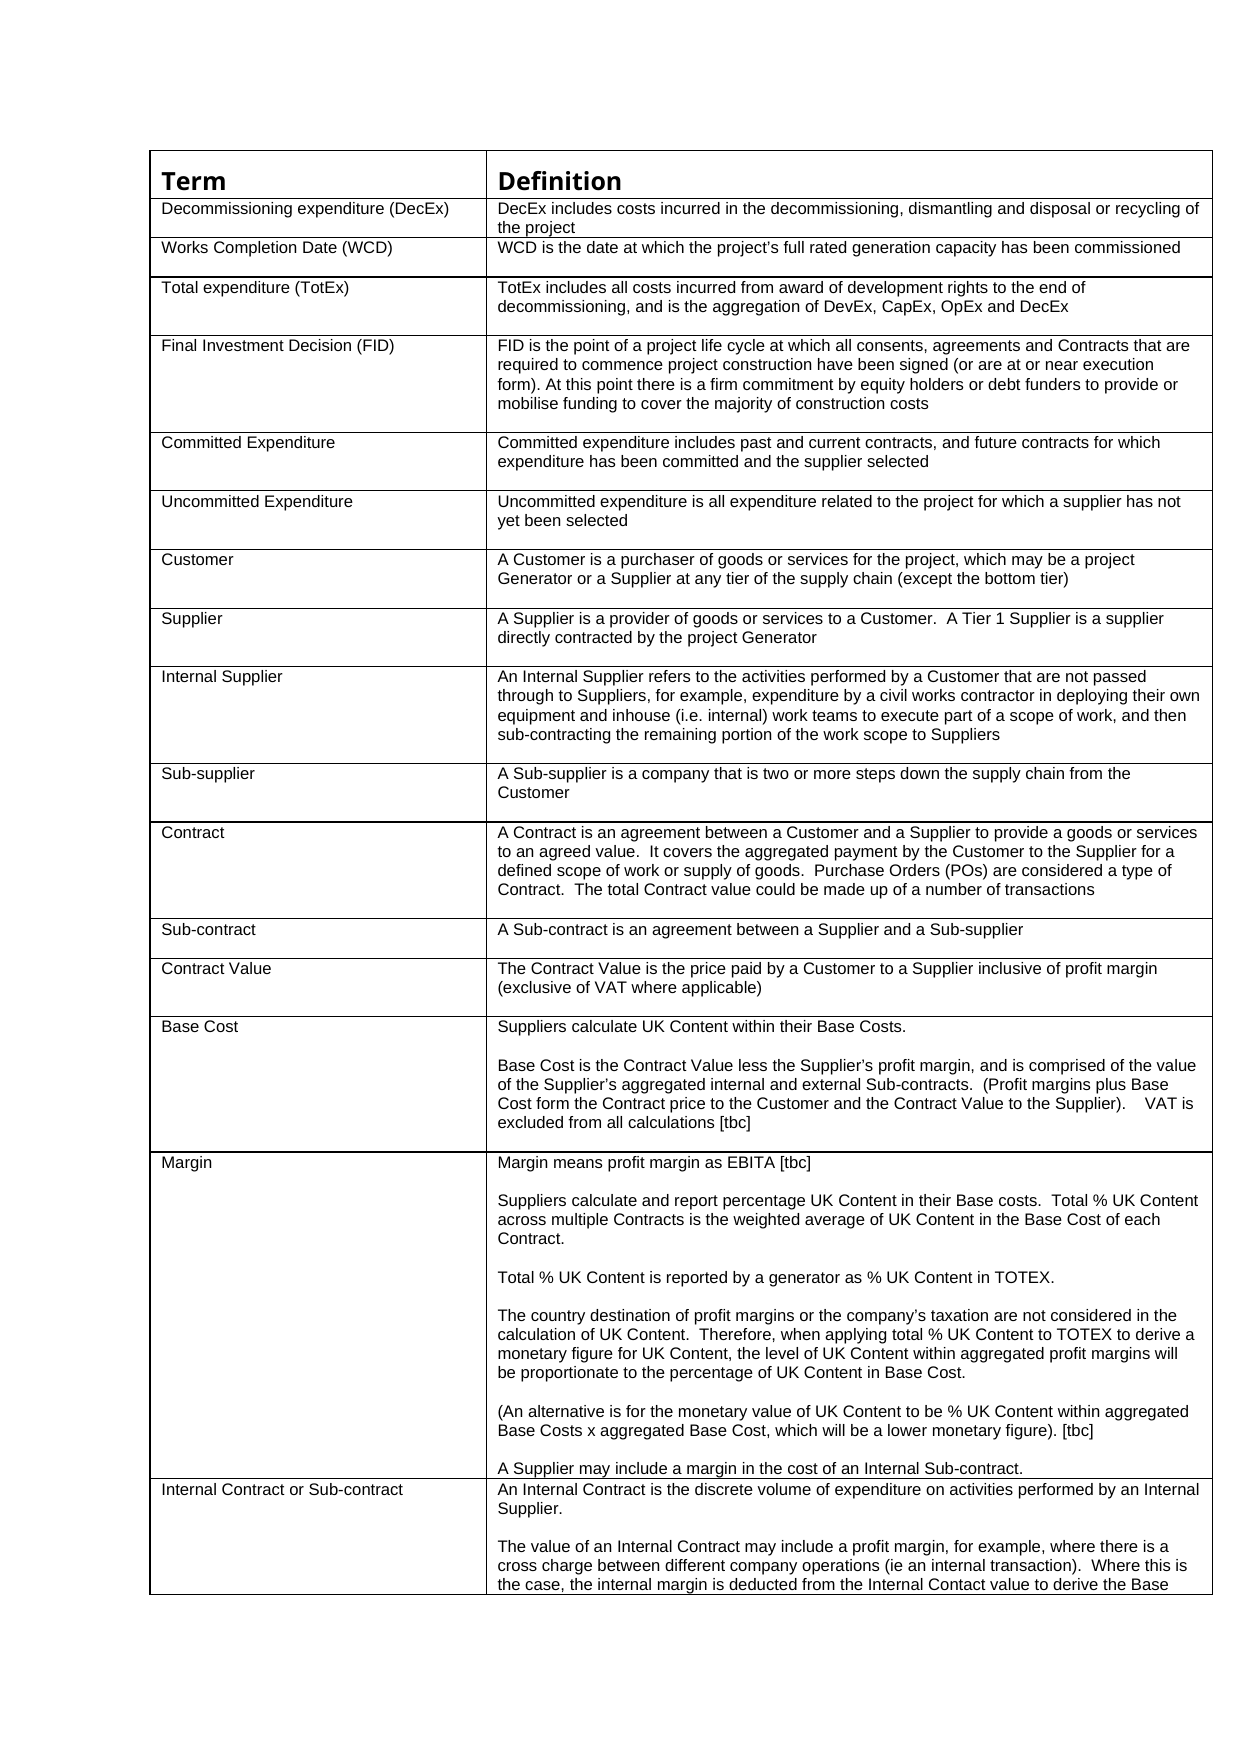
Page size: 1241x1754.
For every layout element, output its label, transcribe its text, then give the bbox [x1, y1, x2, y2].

table_cell Margin [151, 1153, 486, 1478]
table_cell Customer [151, 550, 486, 607]
table_cell A Sub-contract is an agreement between a Supplier and a Sub-supplier [487, 919, 1212, 958]
table_cell Sub-supplier [151, 764, 486, 821]
table_cell Total expenditure (TotEx) [151, 278, 486, 335]
table_cell Contract [151, 823, 486, 918]
table_cell Supplier [151, 609, 486, 666]
table_cell FID is the point of a project life cycle at which all consents, agreements and Contracts that are required to commence project construction have been signed (or are at or near execution form). At this point there is a firm commitment by equity holders or debt funders to provide or mobilise funding to cover the majority of construction costs [487, 336, 1212, 432]
table_cell A Customer is a purchaser of goods or services for the project, which may be a project Generator or a Supplier at any tier of the supply chain (except the bottom tier) [487, 550, 1212, 607]
table_cell Committed expenditure includes past and current contracts, and future contracts for which expenditure has been committed and the supplier selected [487, 433, 1212, 490]
table_cell TotEx includes all costs incurred from award of development rights to the end of decommissioning, and is the aggregation of DevEx, CapEx, OpEx and DecEx [487, 278, 1212, 335]
table_cell Contract Value [151, 959, 486, 1016]
table_cell An Internal Supplier refers to the activities performed by a Customer that are not passed through to Suppliers, for example, expenditure by a civil works contractor in deploying their own equipment and inhouse (i.e. internal) work teams to execute part of a scope of work, and then sub-contracting the remaining portion of the work scope to Suppliers [487, 667, 1212, 763]
table_cell Base Cost [151, 1017, 486, 1151]
table_cell Suppliers calculate UK Content within their Base Costs. Base Cost is the Contract Value less the Supplier’s profit margin, and is comprised of the value of the Supplier’s aggregated internal and external Sub-contracts. (Profit margins plus Base Cost form the Contract price to the Customer and the Contract Value to the Supplier). VAT is excluded from all calculations [tbc] [487, 1017, 1212, 1151]
table_cell A Supplier is a provider of goods or services to a Customer. A Tier 1 Supplier is a supplier directly contracted by the project Generator [487, 609, 1212, 666]
table_cell Internal Contract or Sub-contract [151, 1479, 486, 1594]
table_cell Uncommitted Expenditure [151, 491, 486, 549]
table_cell Internal Supplier [151, 667, 486, 763]
table_cell Works Completion Date (WCD) [151, 238, 486, 276]
table_header Definition [487, 151, 1212, 198]
table_cell The Contract Value is the price paid by a Customer to a Supplier inclusive of profit margin (exclusive of VAT where applicable) [487, 959, 1212, 1016]
table_cell Uncommitted expenditure is all expenditure related to the project for which a supplier has not yet been selected [487, 491, 1212, 549]
table_cell Decommissioning expenditure (DecEx) [151, 199, 486, 237]
table_cell WCD is the date at which the project’s full rated generation capacity has been commissioned [487, 238, 1212, 276]
table_cell Margin means profit margin as EBITA [tbc] Suppliers calculate and report percentage UK Content in their Base costs. Total % UK Content across multiple Contracts is the weighted average of UK Content in the Base Cost of each Contract. Total % UK Content is reported by a generator as % UK Content in TOTEX. The country destination of profit margins or the company’s taxation are not considered in the calculation of UK Content. Therefore, when applying total % UK Content to TOTEX to derive a monetary figure for UK Content, the level of UK Content within aggregated profit margins will be proportionate to the percentage of UK Content in Base Cost. (An alternative is for the monetary value of UK Content to be % UK Content within aggregated Base Costs x aggregated Base Cost, which will be a lower monetary figure). [tbc] A Supplier may include a margin in the cost of an Internal Sub-contract. [487, 1153, 1212, 1478]
table_cell A Contract is an agreement between a Customer and a Supplier to provide a goods or services to an agreed value. It covers the aggregated payment by the Customer to the Supplier for a defined scope of work or supply of goods. Purchase Orders (POs) are considered a type of Contract. The total Contract value could be made up of a number of transactions [487, 823, 1212, 918]
table_cell An Internal Contract is the discrete volume of expenditure on activities performed by an Internal Supplier. The value of an Internal Contract may include a profit margin, for example, where there is a cross charge between different company operations (ie an internal transaction). Where this is the case, the internal margin is deducted from the Internal Contact value to derive the Base [487, 1479, 1212, 1594]
table_cell DecEx includes costs incurred in the decommissioning, dismantling and disposal or recycling of the project [487, 199, 1212, 237]
table_cell Committed Expenditure [151, 433, 486, 490]
table_cell Final Investment Decision (FID) [151, 336, 486, 432]
table_cell A Sub-supplier is a company that is two or more steps down the supply chain from the Customer [487, 764, 1212, 821]
table_header Term [151, 151, 486, 198]
table_cell Sub-contract [151, 919, 486, 958]
